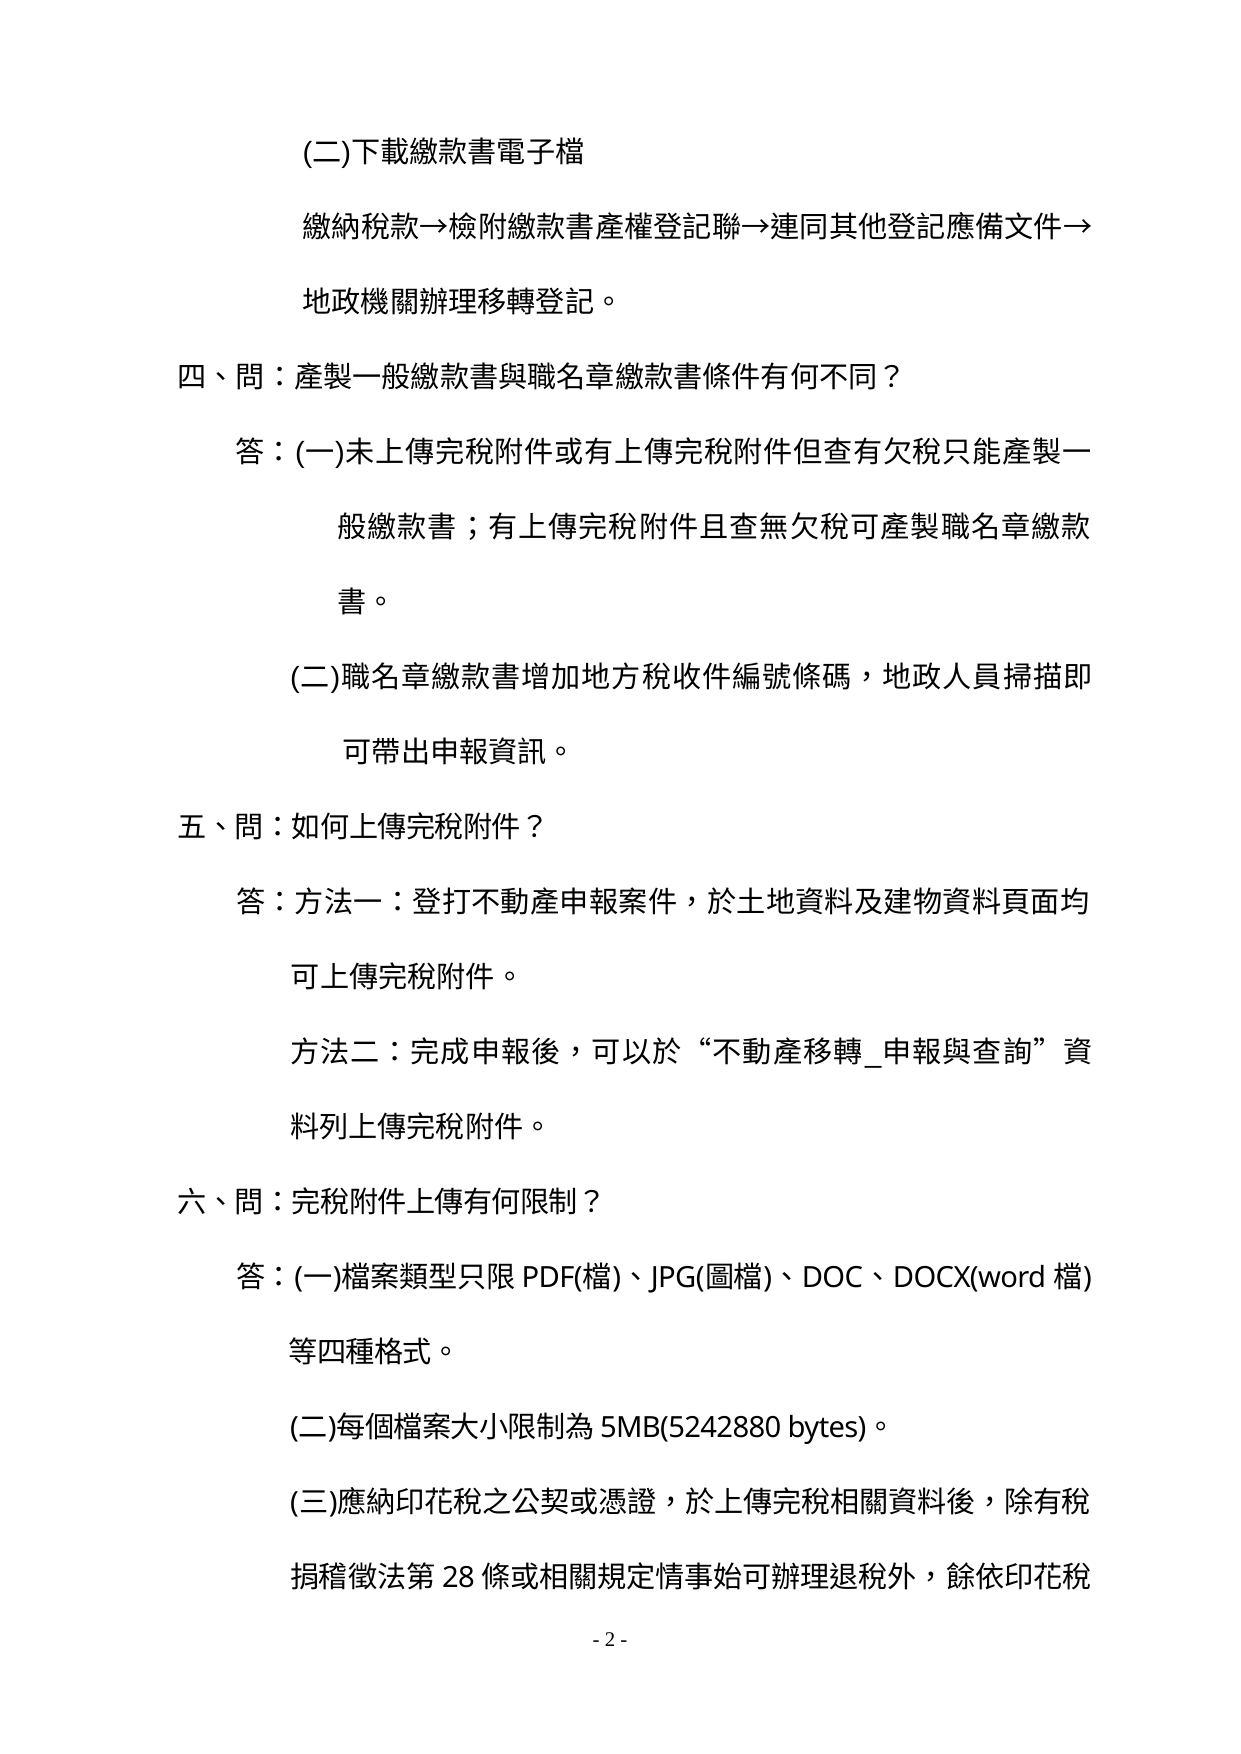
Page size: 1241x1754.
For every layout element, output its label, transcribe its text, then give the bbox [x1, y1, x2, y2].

text 六、問：完稅附件上傳有何限制？ [177, 1156, 1093, 1231]
text (二)下載繳款書電子檔 [302, 106, 1093, 181]
text 答：方法一：登打不動產申報案件，於土地資料及建物資料頁面均可上傳完稅附件。 [236, 856, 1093, 1006]
text 五、問：如何上傳完稅附件？ [177, 781, 1093, 856]
text 方法二：完成申報後，可以於“不動產移轉_申報與查詢”資料列上傳完稅附件。 [290, 1006, 1093, 1156]
text (三)應納印花稅之公契或憑證，於上傳完稅相關資料後，除有稅捐稽徵法第28條或相關規定情事始可辦理退稅外，餘依印花稅 [290, 1456, 1093, 1606]
text 繳納稅款→檢附繳款書產權登記聯→連同其他登記應備文件→地政機關辦理移轉登記。 [302, 181, 1093, 331]
text 答：(一)未上傳完稅附件或有上傳完稅附件但查有欠稅只能產製一般繳款書；有上傳完稅附件且查無欠稅可產製職名章繳款書。 [235, 406, 1093, 631]
text (二)每個檔案大小限制為 5MB(5242880 bytes)。 [290, 1381, 1093, 1456]
text 答：(一)檔案類型只限PDF(檔)、JPG(圖檔)、DOC、DOCX(word 檔)等四種格式。 [236, 1231, 1093, 1381]
text 四、問：產製一般繳款書與職名章繳款書條件有何不同？ [177, 331, 1093, 406]
text (二)職名章繳款書增加地方稅收件編號條碼，地政人員掃描即可帶出申報資訊。 [290, 631, 1093, 781]
